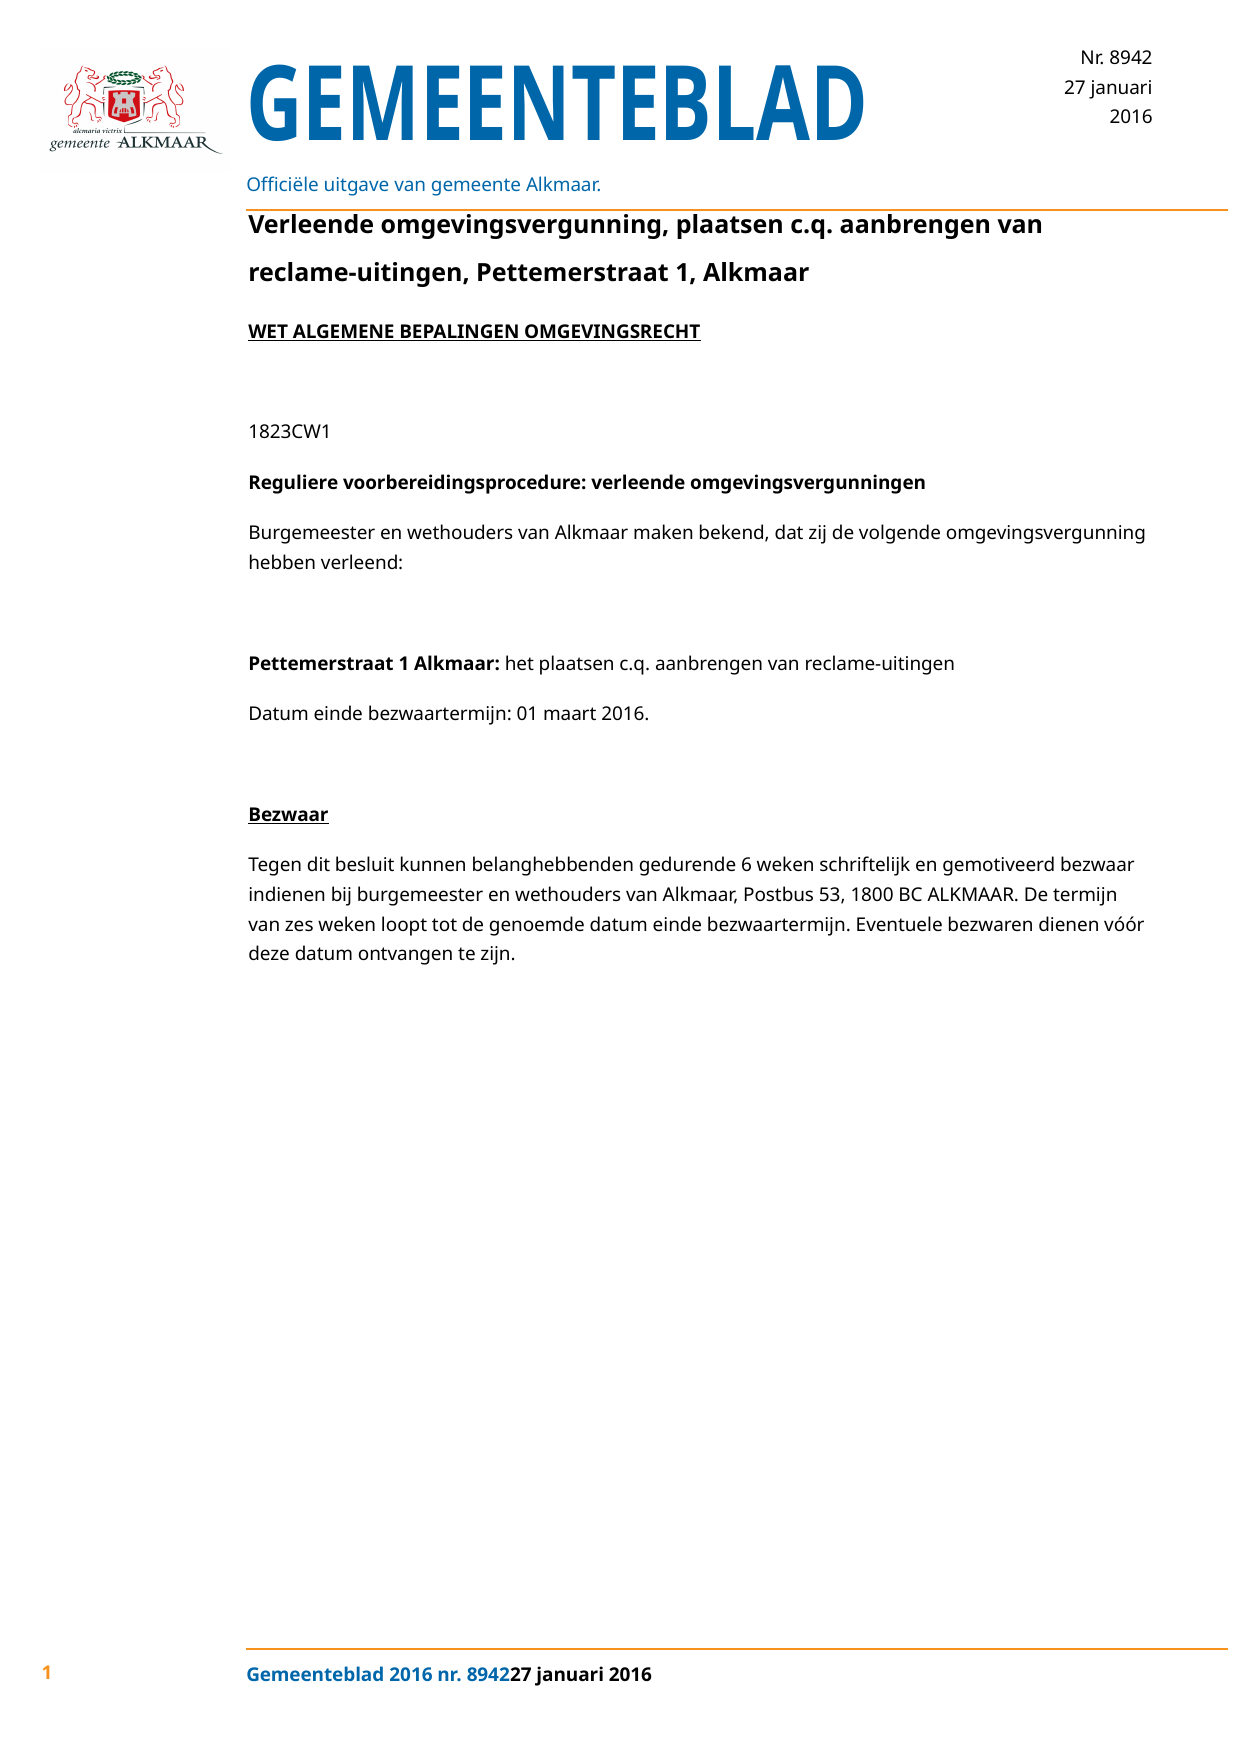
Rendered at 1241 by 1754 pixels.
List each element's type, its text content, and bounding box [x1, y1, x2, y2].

text Burgemeester en wethouders van Alkmaar maken bekend, dat zij de volgende omgevingsvergunning hebben verleend: [248, 519, 1152, 575]
text WET ALGEMENE BEPALINGEN OMGEVINGSRECHT [248, 318, 1152, 344]
text Pettemerstraat 1 Alkmaar: het plaatsen c.q. aanbrengen van reclame-uitingen [248, 650, 1152, 676]
text 1823CW1 [248, 419, 1152, 444]
text Tegen dit besluit kunnen belanghebbenden gedurende 6 weken schriftelijk en gemotiveerd bezwaar indienen bij burgemeester en wethouders van Alkmaar, Postbus 53, 1800 BC ALKMAAR. De termijn van zes weken loopt tot de genoemde datum einde bezwaartermijn. Eventuele bezwaren dienen vóór deze datum ontvangen te zijn. [248, 852, 1152, 966]
text Datum einde bezwaartermijn: 01 maart 2016. [248, 700, 1152, 726]
text Verleende omgevingsvergunning, plaatsen c.q. aanbrengen van reclame-uitingen, Pettemerstraat 1, Alkmaar [248, 211, 1152, 288]
text Bezwaar [248, 801, 1152, 827]
picture [41, 47, 231, 172]
text Reguliere voorbereidingsprocedure: verleende omgevingsvergunningen [248, 469, 1152, 495]
